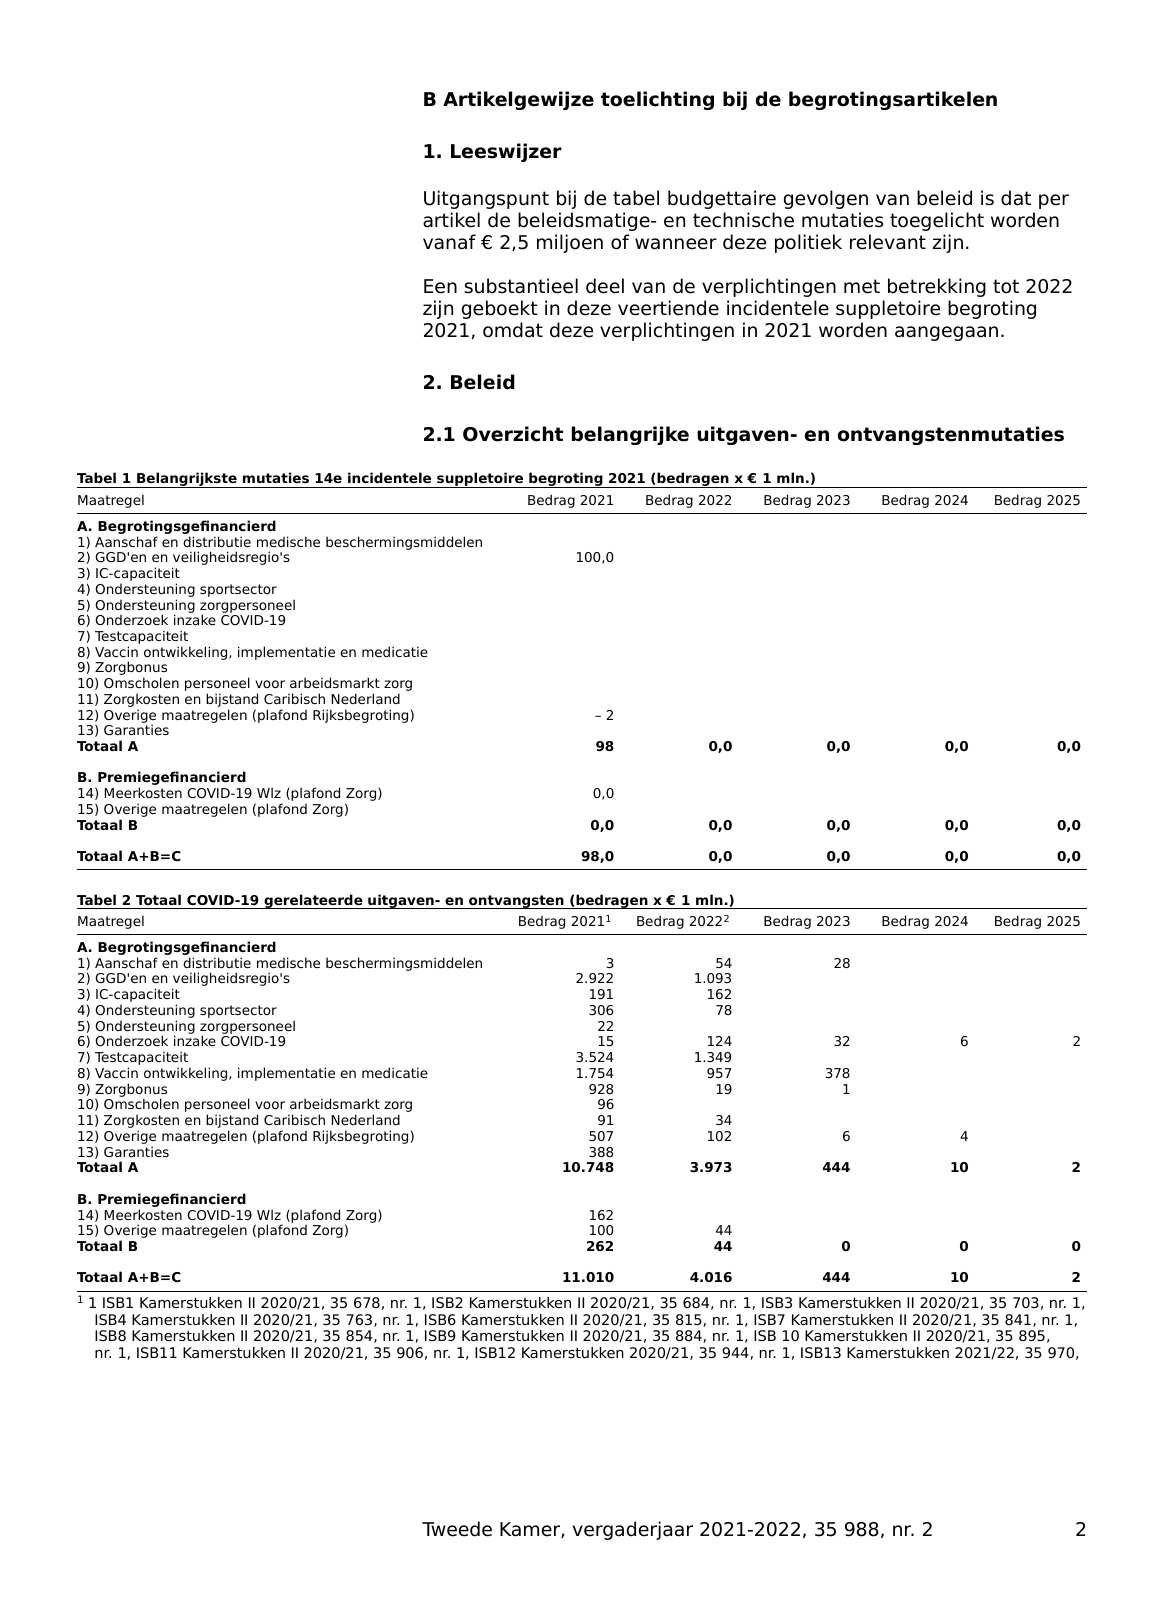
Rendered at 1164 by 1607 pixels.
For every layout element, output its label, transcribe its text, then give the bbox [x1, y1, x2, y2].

table_cell 11) Zorgkosten en bijstand Caribisch Nederland [77, 1113, 502, 1129]
table_cell 0 [974, 1239, 1087, 1254]
table_cell [502, 1176, 620, 1192]
table_cell 54 [620, 956, 738, 971]
table_cell [738, 1113, 856, 1129]
table_cell 0,0 [738, 818, 856, 833]
table_cell [738, 786, 856, 802]
table_cell [620, 692, 738, 707]
table_cell 10) Omscholen personeel voor arbeidsmarkt zorg [77, 676, 502, 692]
table_cell [502, 692, 620, 707]
table_cell [502, 1255, 620, 1270]
table_cell [974, 1019, 1087, 1034]
table_cell [856, 534, 974, 550]
table_cell [738, 935, 856, 956]
text Uitgangspunt bij de tabel budgettaire gevolgen van beleid is dat per artikel de beleidsmatige- en technische mutaties toegelicht worden vanaf € 2,5 miljoen of wanneer deze politiek relevant zijn. [422, 188, 1087, 254]
table_cell [856, 833, 974, 849]
table_cell [738, 802, 856, 817]
table_cell [502, 723, 620, 739]
table_cell [856, 514, 974, 534]
table_cell 1) Aanschaf en distributie medische beschermingsmiddelen [77, 956, 502, 971]
table_cell [620, 629, 738, 644]
table_cell [974, 676, 1087, 692]
table_cell 22 [502, 1019, 620, 1034]
table_cell [620, 935, 738, 956]
table_cell [738, 613, 856, 629]
table_cell 9) Zorgbonus [77, 660, 502, 676]
table_cell 15 [502, 1034, 620, 1050]
table_cell [974, 514, 1087, 534]
table_cell [502, 645, 620, 660]
table_cell 8) Vaccin ontwikkeling, implementatie en medicatie [77, 1066, 502, 1081]
table_cell 34 [620, 1113, 738, 1129]
table_cell [502, 755, 620, 770]
table_cell [620, 755, 738, 770]
table_cell [856, 1176, 974, 1192]
table_cell Bedrag 2022 [620, 488, 738, 513]
table_cell [738, 534, 856, 550]
table_cell 3) IC-capaciteit [77, 987, 502, 1003]
table_cell [502, 597, 620, 613]
table_cell 2 [974, 1270, 1087, 1291]
table_cell [738, 1003, 856, 1018]
table_cell 0,0 [974, 849, 1087, 869]
table_cell [856, 802, 974, 817]
table_cell [620, 582, 738, 597]
table_cell Maatregel [77, 488, 502, 513]
table_cell [77, 1255, 502, 1270]
table_cell 0,0 [738, 849, 856, 869]
table_cell [738, 1097, 856, 1113]
table_cell [502, 1192, 620, 1207]
table_cell [974, 566, 1087, 582]
table_cell [502, 613, 620, 629]
table_cell [856, 597, 974, 613]
table_cell 7) Testcapaciteit [77, 1050, 502, 1066]
table_cell 0,0 [738, 739, 856, 754]
table_cell [738, 645, 856, 660]
table_cell [738, 550, 856, 566]
table_cell [974, 1066, 1087, 1081]
table_cell [856, 1113, 974, 1129]
table_cell [620, 786, 738, 802]
table_cell [620, 534, 738, 550]
table_cell [502, 660, 620, 676]
table_cell [738, 723, 856, 739]
table_cell 14) Meerkosten COVID-19 Wlz (plafond Zorg) [77, 1207, 502, 1223]
table_cell [738, 692, 856, 707]
table_cell 15) Overige maatregelen (plafond Zorg) [77, 802, 502, 817]
subtitle 1. Leeswijzer [422, 141, 1087, 163]
table_cell [502, 802, 620, 817]
table_cell [738, 514, 856, 534]
table_cell Bedrag 2025 [974, 909, 1087, 934]
table_cell [974, 550, 1087, 566]
table_cell [974, 1144, 1087, 1160]
table_cell 1 [738, 1081, 856, 1097]
table_cell 2.922 [502, 971, 620, 987]
table_cell 6 [738, 1129, 856, 1144]
table_cell [856, 1066, 974, 1081]
table_cell [974, 1113, 1087, 1129]
table_cell 0,0 [974, 739, 1087, 754]
table_cell [856, 660, 974, 676]
table_cell [502, 534, 620, 550]
table_cell [738, 1050, 856, 1066]
table_cell [620, 514, 738, 534]
table_cell [974, 833, 1087, 849]
table_cell [738, 971, 856, 987]
table_cell [856, 550, 974, 566]
subtitle 2.1 Overzicht belangrijke uitgaven- en ontvangstenmutaties [422, 424, 1087, 446]
table_cell 28 [738, 956, 856, 971]
table_cell Bedrag 2024 [856, 488, 974, 513]
table_cell [738, 755, 856, 770]
table_cell [620, 550, 738, 566]
table_cell 0 [738, 1239, 856, 1254]
table_cell [738, 1223, 856, 1239]
table_cell [856, 755, 974, 770]
table_cell 3.973 [620, 1160, 738, 1176]
table_cell [502, 582, 620, 597]
table_cell Totaal A [77, 1160, 502, 1176]
table_cell 191 [502, 987, 620, 1003]
table_cell [856, 692, 974, 707]
table_cell [974, 1207, 1087, 1223]
table_cell 6) Onderzoek inzake COVID-19 [77, 613, 502, 629]
table_cell 378 [738, 1066, 856, 1081]
table_cell 13) Garanties [77, 723, 502, 739]
table_cell [502, 514, 620, 534]
table_cell [738, 582, 856, 597]
table_cell 1 1 ISB1 Kamerstukken II 2020/21, 35 678, nr. 1, ISB2 Kamerstukken II 2020/21, 35 684, nr. 1, ISB3 Kamerstukken II 2020/21, 35 703, nr. 1, ISB4 Kamerstukken II 2020/21, 35 763, nr. 1, ISB6 Kamerstukken II 2020/21, 35 815, nr. 1, ISB7 Kamerstukken II 2020/21, 35 841, nr. 1, ISB8 Kamerstukken II 2020/21, 35 854, nr. 1, ISB9 Kamerstukken II 2020/21, 35 884, nr. 1, ISB 10 Kamerstukken II 2020/21, 35 895, nr. 1, ISB11 Kamerstukken II 2020/21, 35 906, nr. 1, ISB12 Kamerstukken 2020/21, 35 944, nr. 1, ISB13 Kamerstukken 2021/22, 35 970, [77, 1292, 1087, 1362]
table_cell 0,0 [974, 818, 1087, 833]
table_cell Bedrag 2024 [856, 909, 974, 934]
table_cell [738, 708, 856, 723]
table_cell 44 [620, 1239, 738, 1254]
table_cell Totaal A+B=C [77, 849, 502, 869]
table_cell 4) Ondersteuning sportsector [77, 1003, 502, 1018]
table_cell Bedrag 20222 [620, 909, 738, 934]
table_cell [620, 723, 738, 739]
table_cell B. Premiegefinancierd [77, 1192, 502, 1207]
table_cell [856, 1081, 974, 1097]
table_cell Totaal B [77, 1239, 502, 1254]
table_cell [974, 1176, 1087, 1192]
table_cell [974, 1129, 1087, 1144]
table_cell [738, 987, 856, 1003]
table_cell [738, 597, 856, 613]
table_cell [974, 1255, 1087, 1270]
table_cell 444 [738, 1270, 856, 1291]
table_cell [856, 676, 974, 692]
text Een substantieel deel van de verplichtingen met betrekking tot 2022 zijn geboekt in deze veertiende incidentele suppletoire begroting 2021, omdat deze verplichtingen in 2021 worden aangegaan. [422, 276, 1087, 342]
table_cell [620, 597, 738, 613]
table_cell [620, 1176, 738, 1192]
table_cell [974, 755, 1087, 770]
table_cell 11) Zorgkosten en bijstand Caribisch Nederland [77, 692, 502, 707]
table_cell 0,0 [856, 849, 974, 869]
table_cell [856, 1003, 974, 1018]
table_cell 0,0 [620, 818, 738, 833]
table_cell 0,0 [620, 849, 738, 869]
table_cell 96 [502, 1097, 620, 1113]
table_cell 0,0 [502, 786, 620, 802]
table_cell 10.748 [502, 1160, 620, 1176]
table_cell 10 [856, 1270, 974, 1291]
table_cell 162 [620, 987, 738, 1003]
table_cell [856, 566, 974, 582]
table_cell [738, 1192, 856, 1207]
table_cell [856, 1223, 974, 1239]
table_cell [856, 971, 974, 987]
table_cell [77, 833, 502, 849]
table_cell [620, 676, 738, 692]
table_cell 1.093 [620, 971, 738, 987]
table_cell [856, 956, 974, 971]
table_cell [738, 660, 856, 676]
table_cell [974, 971, 1087, 987]
table_cell 124 [620, 1034, 738, 1050]
table_cell [738, 833, 856, 849]
table_cell [620, 1019, 738, 1034]
table_cell [856, 786, 974, 802]
table_cell 100,0 [502, 550, 620, 566]
table_cell [856, 1097, 974, 1113]
table_cell [974, 1081, 1087, 1097]
table_cell 507 [502, 1129, 620, 1144]
table_cell [77, 1176, 502, 1192]
table_cell [974, 1050, 1087, 1066]
table_cell 957 [620, 1066, 738, 1081]
table_cell 4.016 [620, 1270, 738, 1291]
table_cell [856, 987, 974, 1003]
table_cell Bedrag 2021 [502, 488, 620, 513]
table_cell 0,0 [502, 818, 620, 833]
table_cell [620, 1144, 738, 1160]
subtitle 2. Beleid [422, 372, 1087, 394]
table_cell 8) Vaccin ontwikkeling, implementatie en medicatie [77, 645, 502, 660]
table_cell 0,0 [856, 739, 974, 754]
table_cell [502, 770, 620, 786]
table_cell 102 [620, 1129, 738, 1144]
table_cell [77, 755, 502, 770]
table_cell 7) Testcapaciteit [77, 629, 502, 644]
table_cell 2) GGD'en en veiligheidsregio's [77, 550, 502, 566]
table_header Tabel 1 Belangrijkste mutaties 14e incidentele suppletoire begroting 2021 (bedragen x € 1 mln.) [77, 471, 1087, 487]
table_cell [738, 1255, 856, 1270]
table_cell Bedrag 2023 [738, 488, 856, 513]
table_cell [856, 770, 974, 786]
table_cell 1.349 [620, 1050, 738, 1066]
table_cell 306 [502, 1003, 620, 1018]
table_cell 98,0 [502, 849, 620, 869]
table_cell 262 [502, 1239, 620, 1254]
table_cell [502, 629, 620, 644]
table_cell 3.524 [502, 1050, 620, 1066]
table_cell 12) Overige maatregelen (plafond Rijksbegroting) [77, 1129, 502, 1144]
table_cell [620, 566, 738, 582]
table_cell [974, 723, 1087, 739]
table_cell [620, 613, 738, 629]
table_cell A. Begrotingsgefinancierd [77, 514, 502, 534]
table_cell [974, 786, 1087, 802]
table_cell [856, 1192, 974, 1207]
table_cell Bedrag 2023 [738, 909, 856, 934]
table_cell 10) Omscholen personeel voor arbeidsmarkt zorg [77, 1097, 502, 1113]
table_cell Bedrag 20211 [502, 909, 620, 934]
table_cell 3) IC-capaciteit [77, 566, 502, 582]
table_cell [738, 770, 856, 786]
table_cell [974, 935, 1087, 956]
table_cell 19 [620, 1081, 738, 1097]
table_cell 1.754 [502, 1066, 620, 1081]
table_cell [856, 723, 974, 739]
table_cell [856, 1019, 974, 1034]
table_cell [856, 613, 974, 629]
table_cell [502, 676, 620, 692]
table_cell [974, 613, 1087, 629]
table_cell [974, 534, 1087, 550]
table_cell 15) Overige maatregelen (plafond Zorg) [77, 1223, 502, 1239]
table_cell 32 [738, 1034, 856, 1050]
table_cell 2 [974, 1160, 1087, 1176]
table_cell 0 [856, 1239, 974, 1254]
table_cell [502, 833, 620, 849]
table_cell [974, 645, 1087, 660]
table_cell [620, 660, 738, 676]
table_cell [620, 1207, 738, 1223]
table_cell [502, 935, 620, 956]
table_cell 78 [620, 1003, 738, 1018]
table_cell 98 [502, 739, 620, 754]
table_cell [856, 935, 974, 956]
table_cell 6 [856, 1034, 974, 1050]
table_cell [974, 692, 1087, 707]
table_cell Totaal A+B=C [77, 1270, 502, 1291]
table_cell [620, 1192, 738, 1207]
table_cell 928 [502, 1081, 620, 1097]
table_cell 0,0 [856, 818, 974, 833]
table_cell [738, 629, 856, 644]
table_cell [856, 1050, 974, 1066]
table_cell 12) Overige maatregelen (plafond Rijksbegroting) [77, 708, 502, 723]
table_cell Bedrag 2025 [974, 488, 1087, 513]
table_cell 13) Garanties [77, 1144, 502, 1160]
table_cell [974, 597, 1087, 613]
table_cell [856, 1144, 974, 1160]
table_cell [856, 645, 974, 660]
table_cell [502, 566, 620, 582]
table_cell [856, 708, 974, 723]
table_cell [974, 660, 1087, 676]
table_cell [738, 1207, 856, 1223]
table_cell 10 [856, 1160, 974, 1176]
table_cell 0,0 [620, 739, 738, 754]
table_cell [620, 833, 738, 849]
table_cell [974, 1223, 1087, 1239]
table_cell 162 [502, 1207, 620, 1223]
table_cell 5) Ondersteuning zorgpersoneel [77, 1019, 502, 1034]
table_cell 2 [974, 1034, 1087, 1050]
table_cell 388 [502, 1144, 620, 1160]
table_cell 11.010 [502, 1270, 620, 1291]
table_cell Totaal B [77, 818, 502, 833]
table_cell Maatregel [77, 909, 502, 934]
table_cell [856, 629, 974, 644]
table_cell [974, 708, 1087, 723]
table_cell [620, 708, 738, 723]
table_cell [738, 1176, 856, 1192]
table_cell 3 [502, 956, 620, 971]
table_cell [974, 629, 1087, 644]
table_cell 4 [856, 1129, 974, 1144]
table_cell [974, 802, 1087, 817]
table_cell [856, 582, 974, 597]
table_cell [738, 1144, 856, 1160]
table_cell [620, 1097, 738, 1113]
table_cell [974, 582, 1087, 597]
table_cell Totaal A [77, 739, 502, 754]
table_cell 14) Meerkosten COVID-19 Wlz (plafond Zorg) [77, 786, 502, 802]
table_cell 91 [502, 1113, 620, 1129]
table_cell [620, 770, 738, 786]
table_cell [620, 1255, 738, 1270]
table_cell [974, 1192, 1087, 1207]
table_cell [974, 987, 1087, 1003]
table_cell [856, 1255, 974, 1270]
table_cell A. Begrotingsgefinancierd [77, 935, 502, 956]
table_cell 444 [738, 1160, 856, 1176]
table_cell [738, 1019, 856, 1034]
table_cell [974, 770, 1087, 786]
table_cell 4) Ondersteuning sportsector [77, 582, 502, 597]
table_cell B. Premiegefinancierd [77, 770, 502, 786]
table_cell [738, 676, 856, 692]
table_cell 44 [620, 1223, 738, 1239]
table_cell [974, 1003, 1087, 1018]
table_cell – 2 [502, 708, 620, 723]
table_cell 6) Onderzoek inzake COVID-19 [77, 1034, 502, 1050]
table_cell [738, 566, 856, 582]
table_cell [974, 956, 1087, 971]
table_cell 1) Aanschaf en distributie medische beschermingsmiddelen [77, 534, 502, 550]
table_cell 2) GGD'en en veiligheidsregio's [77, 971, 502, 987]
table_cell 9) Zorgbonus [77, 1081, 502, 1097]
table_header Tabel 2 Totaal COVID-19 gerelateerde uitgaven- en ontvangsten (bedragen x € 1 mln.) [77, 892, 1087, 908]
subtitle B Artikelgewijze toelichting bij de begrotingsartikelen [422, 89, 1087, 111]
table_cell [974, 1097, 1087, 1113]
table_cell 5) Ondersteuning zorgpersoneel [77, 597, 502, 613]
table_cell [620, 645, 738, 660]
table_cell 100 [502, 1223, 620, 1239]
table_cell [856, 1207, 974, 1223]
table_cell [620, 802, 738, 817]
